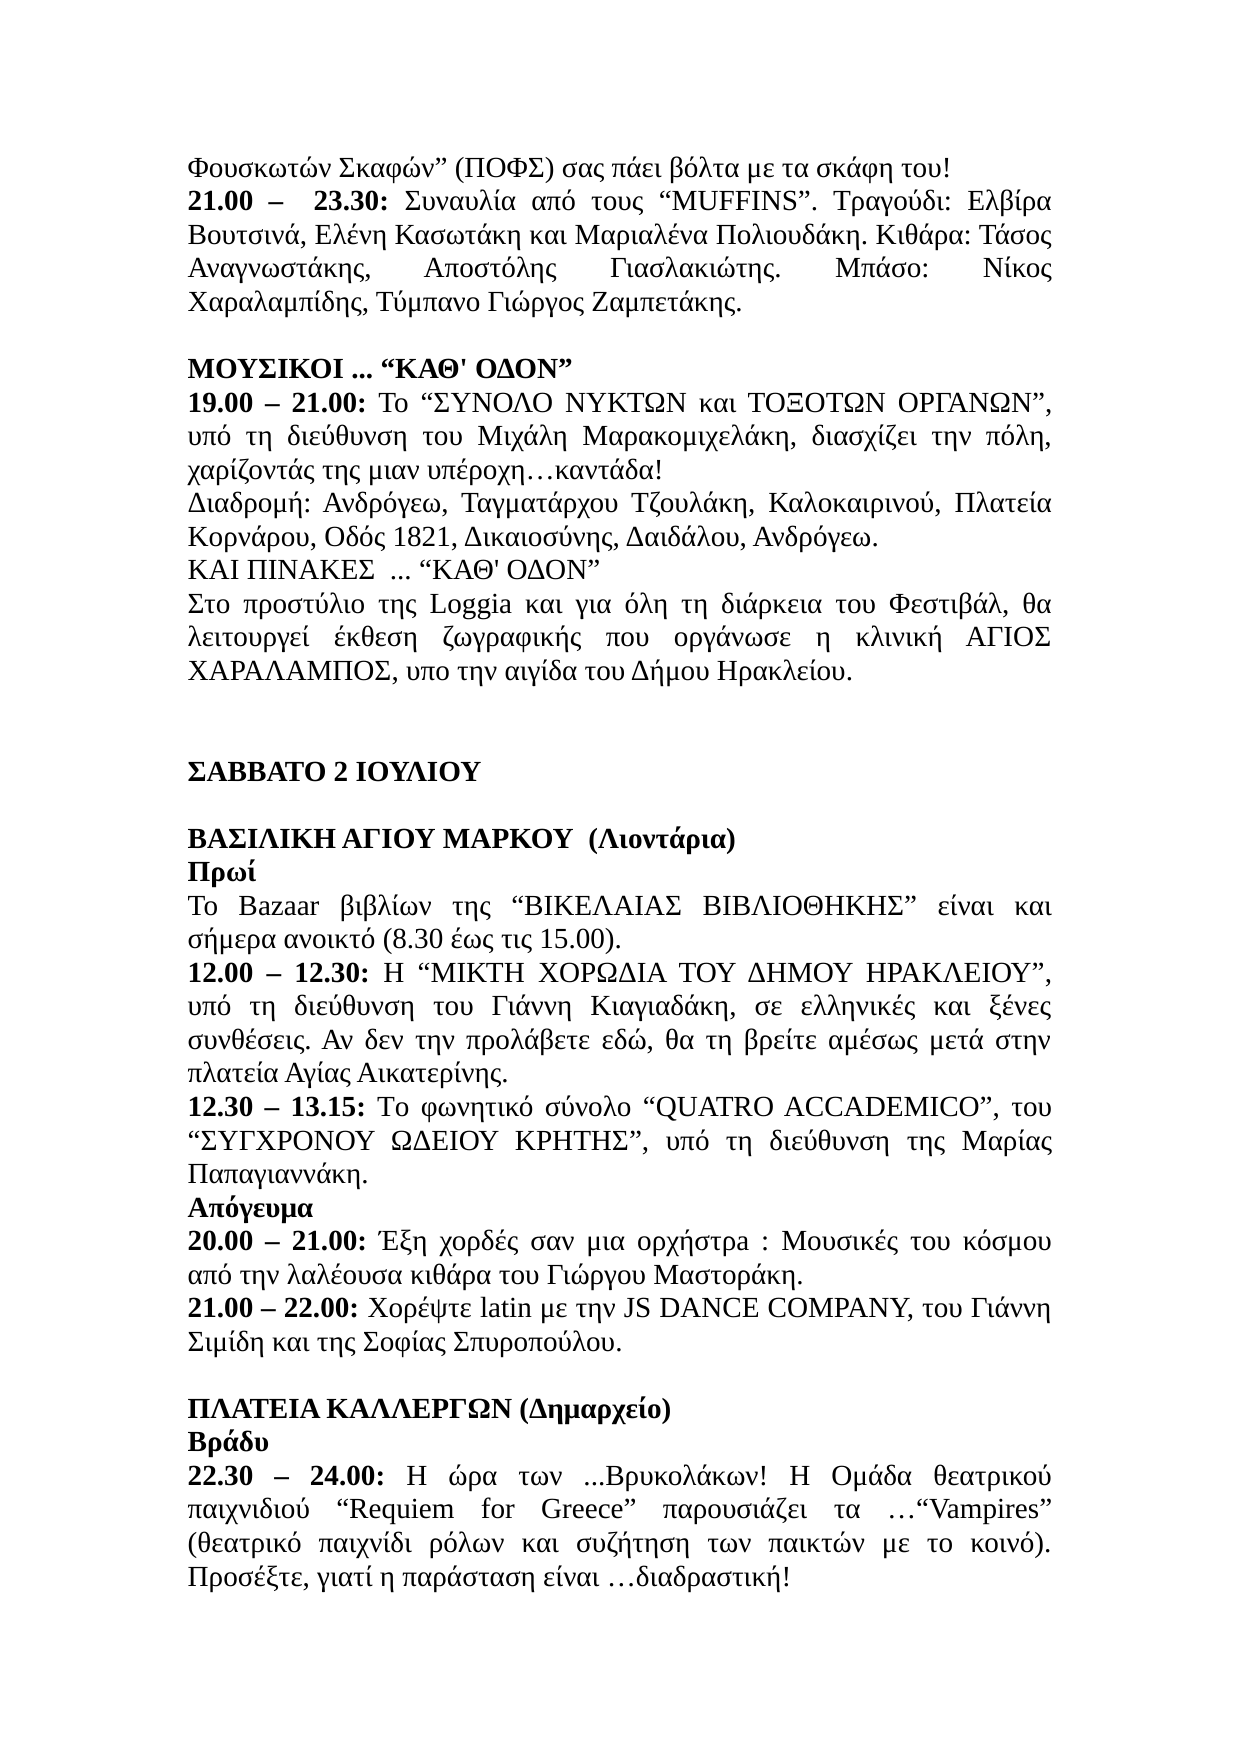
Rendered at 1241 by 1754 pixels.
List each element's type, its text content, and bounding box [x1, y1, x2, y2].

subtitle 22.30 – 24.00: Η ώρα των ...Βρυκολάκων! Η Ομάδα θεατρικού παιχνιδιού “Requiem for Greece” παρουσιάζει τα …“Vampires” (θεατρικό παιχνίδι ρόλων και συζήτηση των παικτών με το κοινό). Προσέξτε, γιατί η παράσταση είναι …διαδραστική! [187, 1458, 1053, 1592]
subtitle BΑΣΙΛΙΚΗ ΑΓΙΟΥ ΜΑΡΚΟΥ (Λιοντάρια) [187, 821, 1053, 854]
subtitle 21.00 – 22.00: Χορέψτε latin με την JS DANCE COMPANY, του Γιάννη Σιμίδη και της Σοφίας Σπυροπούλου. [187, 1290, 1053, 1357]
subtitle 12.30 – 13.15: Τo φωνητικό σύνολο “QUATRO ACCADEMICO”, του “ΣΥΓΧΡΟΝΟΥ ΩΔΕΙΟΥ ΚΡΗΤΗΣ”, υπό τη διεύθυνση της Μαρίας Παπαγιαννάκη. [187, 1089, 1053, 1190]
subtitle 20.00 – 21.00: Έξη χορδές σαν μια ορχήστρa : Μουσικές του κόσμου από την λαλέουσα κιθάρα του Γιώργου Μαστοράκη. [187, 1223, 1053, 1290]
subtitle Πρωί [187, 854, 1053, 888]
subtitle ΠΛΑΤΕΙΑ ΚΑΛΛΕΡΓΩΝ (Δημαρχείο) [187, 1391, 1053, 1424]
subtitle 19.00 – 21.00: Το “ΣΥΝΟΛΟ NΥΚΤΩΝ και ΤΟΞΟΤΩΝ ΟΡΓΑΝΩΝ”, υπό τη διεύθυνση του Μιχάλη Μαρακομιχελάκη, διασχίζει την πόλη, χαρίζοντάς της μιαν υπέροχη…καντάδα! [187, 385, 1053, 485]
subtitle ΜΟΥΣΙΚΟΙ ... “ΚΑΘ' ΟΔΟΝ” [187, 351, 1053, 385]
subtitle Βράδυ [187, 1424, 1053, 1458]
subtitle Στο προστύλιο της Loggia και για όλη τη διάρκεια του Φεστιβάλ, θα λειτουργεί έκθεση ζωγραφικής που οργάνωσε η κλινική ΑΓΙΟΣ ΧΑΡΑΛΑΜΠΟΣ, υπο την αιγίδα του Δήμου Ηρακλείου. [187, 586, 1053, 687]
subtitle Το Bazaar βιβλίων της “ΒΙΚΕΛΑΙΑΣ ΒΙΒΛΙΟΘΗΚΗΣ” είναι και σήμερα ανοικτό (8.30 έως τις 15.00). [187, 888, 1053, 955]
subtitle Διαδρομή: Ανδρόγεω, Ταγματάρχου Τζουλάκη, Καλοκαιρινού, Πλατεία Κορνάρου, Οδός 1821, Δικαιοσύνης, Δαιδάλου, Ανδρόγεω. [187, 485, 1053, 552]
subtitle ΚΑΙ ΠΙΝΑΚΕΣ ... “ΚΑΘ' ΟΔΟΝ” [187, 552, 1053, 586]
subtitle 21.00 – 23.30: Συναυλία από τους “MUFFINS”. Τραγούδι: Ελβίρα Βουτσινά, Ελένη Κασωτάκη και Μαριαλένα Πολιουδάκη. Κιθάρα: Τάσος Αναγνωστάκης, Αποστόλης Γιασλακιώτης. Μπάσο: Νίκος Χαραλαμπίδης, Τύμπανο Γιώργος Ζαμπετάκης. [187, 183, 1053, 318]
subtitle Φουσκωτών Σκαφών” (ΠΟΦΣ) σας πάει βόλτα με τα σκάφη του! [187, 150, 1053, 183]
subtitle ΣΑΒΒΑΤΟ 2 ΙΟΥΛΙΟΥ [187, 754, 1053, 787]
subtitle 12.00 – 12.30: Η “ΜΙΚΤΗ ΧΟΡΩΔΙΑ ΤΟΥ ΔΗΜΟΥ ΗΡΑΚΛΕΙΟΥ”, υπό τη διεύθυνση του Γιάννη Κιαγιαδάκη, σε ελληνικές και ξένες συνθέσεις. Αν δεν την προλάβετε εδώ, θα τη βρείτε αμέσως μετά στην πλατεία Αγίας Αικατερίνης. [187, 955, 1053, 1089]
subtitle Aπόγευμα [187, 1190, 1053, 1223]
